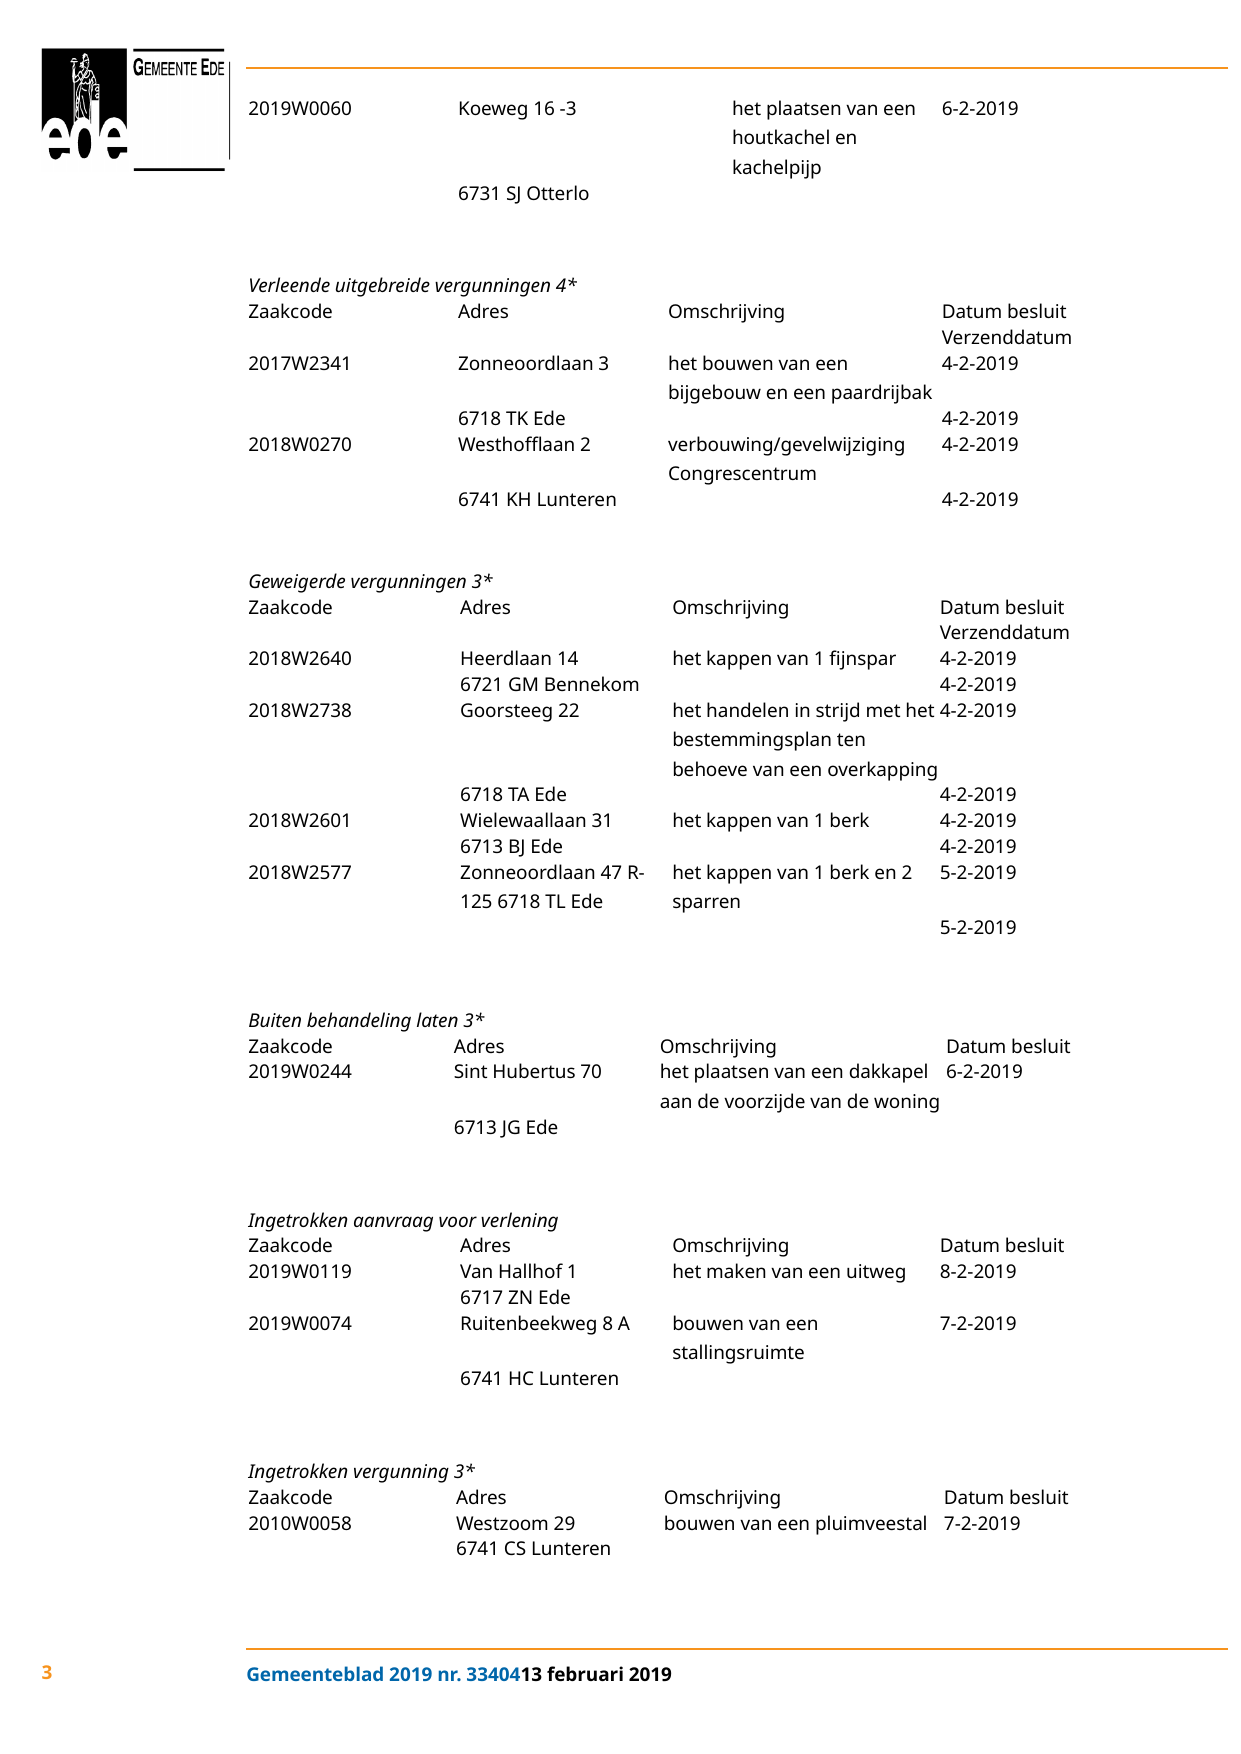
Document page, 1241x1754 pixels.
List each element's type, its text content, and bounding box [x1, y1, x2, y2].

table_cell 8-2-2019 [940, 1259, 1152, 1284]
table_cell 2010W0058 [248, 1510, 456, 1535]
table_cell Westhofflaan 2 [458, 431, 668, 486]
table_cell [460, 914, 672, 940]
table_cell Zonneoordlaan 47 R-125 6718 TL Ede [460, 859, 672, 914]
table_cell bouwen van een pluimveestal [664, 1510, 944, 1535]
table_cell 6713 JG Ede [454, 1114, 659, 1140]
table_cell 6721 GM Bennekom [460, 671, 672, 697]
table_cell 4-2-2019 [940, 833, 1152, 859]
table_cell Wielewaallaan 31 [460, 808, 672, 833]
table_header Adres [458, 299, 668, 324]
table_cell [248, 914, 460, 940]
table_cell [248, 1365, 460, 1391]
table_header Adres [460, 1233, 672, 1258]
table_cell [672, 620, 939, 645]
table_cell 2017W2341 [248, 350, 458, 405]
table_cell 2019W0074 [248, 1310, 460, 1365]
table_cell 4-2-2019 [940, 671, 1152, 697]
table_cell het handelen in strijd met het bestemmingsplan ten behoeve van een overkapping [672, 697, 939, 782]
table_cell Sint Hubertus 70 [454, 1059, 659, 1114]
table_cell Koeweg 16 -3 [458, 95, 732, 180]
table_header Zaakcode [248, 1233, 460, 1258]
table_cell 6-2-2019 [942, 95, 1152, 180]
table_header Omschrijving [664, 1484, 944, 1510]
table_cell 4-2-2019 [940, 645, 1152, 671]
table_cell [672, 1284, 939, 1310]
picture [41, 47, 231, 172]
table_cell 4-2-2019 [940, 808, 1152, 833]
table_cell [664, 1535, 944, 1561]
table_cell [248, 180, 458, 205]
table_cell het kappen van 1 berk [672, 808, 939, 833]
table_header Zaakcode [248, 299, 458, 324]
table_header Omschrijving [672, 1233, 939, 1258]
table_cell [660, 1114, 946, 1140]
table_cell [248, 486, 458, 512]
table_cell 4-2-2019 [942, 431, 1152, 486]
table_cell Westzoom 29 [456, 1510, 664, 1535]
table_cell 2018W2738 [248, 697, 460, 782]
table_cell 4-2-2019 [942, 350, 1152, 405]
table_cell 4-2-2019 [940, 782, 1152, 807]
table_cell [248, 405, 458, 431]
table_cell [248, 782, 460, 807]
table_cell [672, 671, 939, 697]
table_header Datum besluit [940, 594, 1152, 619]
table_cell [248, 671, 460, 697]
table_cell 2018W2601 [248, 808, 460, 833]
table_header Omschrijving [672, 594, 939, 619]
table_cell het bouwen van een bijgebouw en een paardrijbak [668, 350, 942, 405]
table_cell verbouwing/gevelwijziging Congrescentrum [668, 431, 942, 486]
table_cell 5-2-2019 [940, 859, 1152, 914]
table_cell 2018W0270 [248, 431, 458, 486]
table_cell [458, 324, 668, 350]
table_cell 6741 HC Lunteren [460, 1365, 672, 1391]
table_cell [940, 1365, 1152, 1391]
table_header Zaakcode [248, 1033, 454, 1059]
table_header Datum besluit [940, 1233, 1152, 1258]
table_header Adres [456, 1484, 664, 1510]
table_cell Verzenddatum [942, 324, 1152, 350]
table_cell [248, 1114, 454, 1140]
table_cell [672, 914, 939, 940]
table_cell Zonneoordlaan 3 [458, 350, 668, 405]
table_cell [942, 180, 1152, 205]
table_cell Heerdlaan 14 [460, 645, 672, 671]
table_cell 6731 SJ Otterlo [458, 180, 732, 205]
table_cell Verzenddatum [940, 620, 1152, 645]
table_cell Van Hallhof 1 [460, 1259, 672, 1284]
table_cell 2019W0244 [248, 1059, 454, 1114]
table_cell 4-2-2019 [940, 697, 1152, 782]
table_cell 6718 TK Ede [458, 405, 668, 431]
table_cell 2018W2640 [248, 645, 460, 671]
table_cell 4-2-2019 [942, 486, 1152, 512]
table_cell [668, 486, 942, 512]
table_header Datum besluit [944, 1484, 1152, 1510]
table_cell 2019W0060 [248, 95, 458, 180]
table_header Adres [460, 594, 672, 619]
table_cell [940, 1284, 1152, 1310]
table_cell [946, 1114, 1152, 1140]
table_cell 6-2-2019 [946, 1059, 1152, 1114]
table_cell het plaatsen van een dakkapel aan de voorzijde van de woning [660, 1059, 946, 1114]
table_header Adres [454, 1033, 659, 1059]
table_cell [668, 324, 942, 350]
table_cell 5-2-2019 [940, 914, 1152, 940]
table_header Omschrijving [660, 1033, 946, 1059]
table_cell [460, 620, 672, 645]
table_cell [672, 833, 939, 859]
text Ingetrokken vergunning 3* [248, 1458, 1152, 1484]
table_header Datum besluit [942, 299, 1152, 324]
text Geweigerde vergunningen 3* [248, 568, 1152, 594]
table_cell [672, 1365, 939, 1391]
table_cell [672, 782, 939, 807]
table_header Omschrijving [668, 299, 942, 324]
table_cell 4-2-2019 [942, 405, 1152, 431]
text Verleende uitgebreide vergunningen 4* [248, 273, 1152, 298]
table_cell 7-2-2019 [940, 1310, 1152, 1365]
table_header Zaakcode [248, 1484, 456, 1510]
table_cell het kappen van 1 berk en 2 sparren [672, 859, 939, 914]
table_cell bouwen van een stallingsruimte [672, 1310, 939, 1365]
table_cell 6741 CS Lunteren [456, 1535, 664, 1561]
table_cell 6718 TA Ede [460, 782, 672, 807]
table_cell [248, 833, 460, 859]
table_header Zaakcode [248, 594, 460, 619]
text Ingetrokken aanvraag voor verlening [248, 1207, 1152, 1233]
table_cell het maken van een uitweg [672, 1259, 939, 1284]
table_cell het kappen van 1 fijnspar [672, 645, 939, 671]
table_cell 7-2-2019 [944, 1510, 1152, 1535]
table_cell [248, 1535, 456, 1561]
table_cell 6713 BJ Ede [460, 833, 672, 859]
table_cell 6741 KH Lunteren [458, 486, 668, 512]
table_cell Goorsteeg 22 [460, 697, 672, 782]
table_cell 2018W2577 [248, 859, 460, 914]
table_cell [732, 180, 942, 205]
table_header Datum besluit [946, 1033, 1152, 1059]
text Buiten behandeling laten 3* [248, 1007, 1152, 1033]
table_cell 2019W0119 [248, 1259, 460, 1284]
table_cell [248, 620, 460, 645]
table_cell Ruitenbeekweg 8 A [460, 1310, 672, 1365]
table_cell het plaatsen van een houtkachel en kachelpijp [732, 95, 942, 180]
table_cell [248, 1284, 460, 1310]
table_cell 6717 ZN Ede [460, 1284, 672, 1310]
table_cell [944, 1535, 1152, 1561]
table_cell [668, 405, 942, 431]
table_cell [248, 324, 458, 350]
